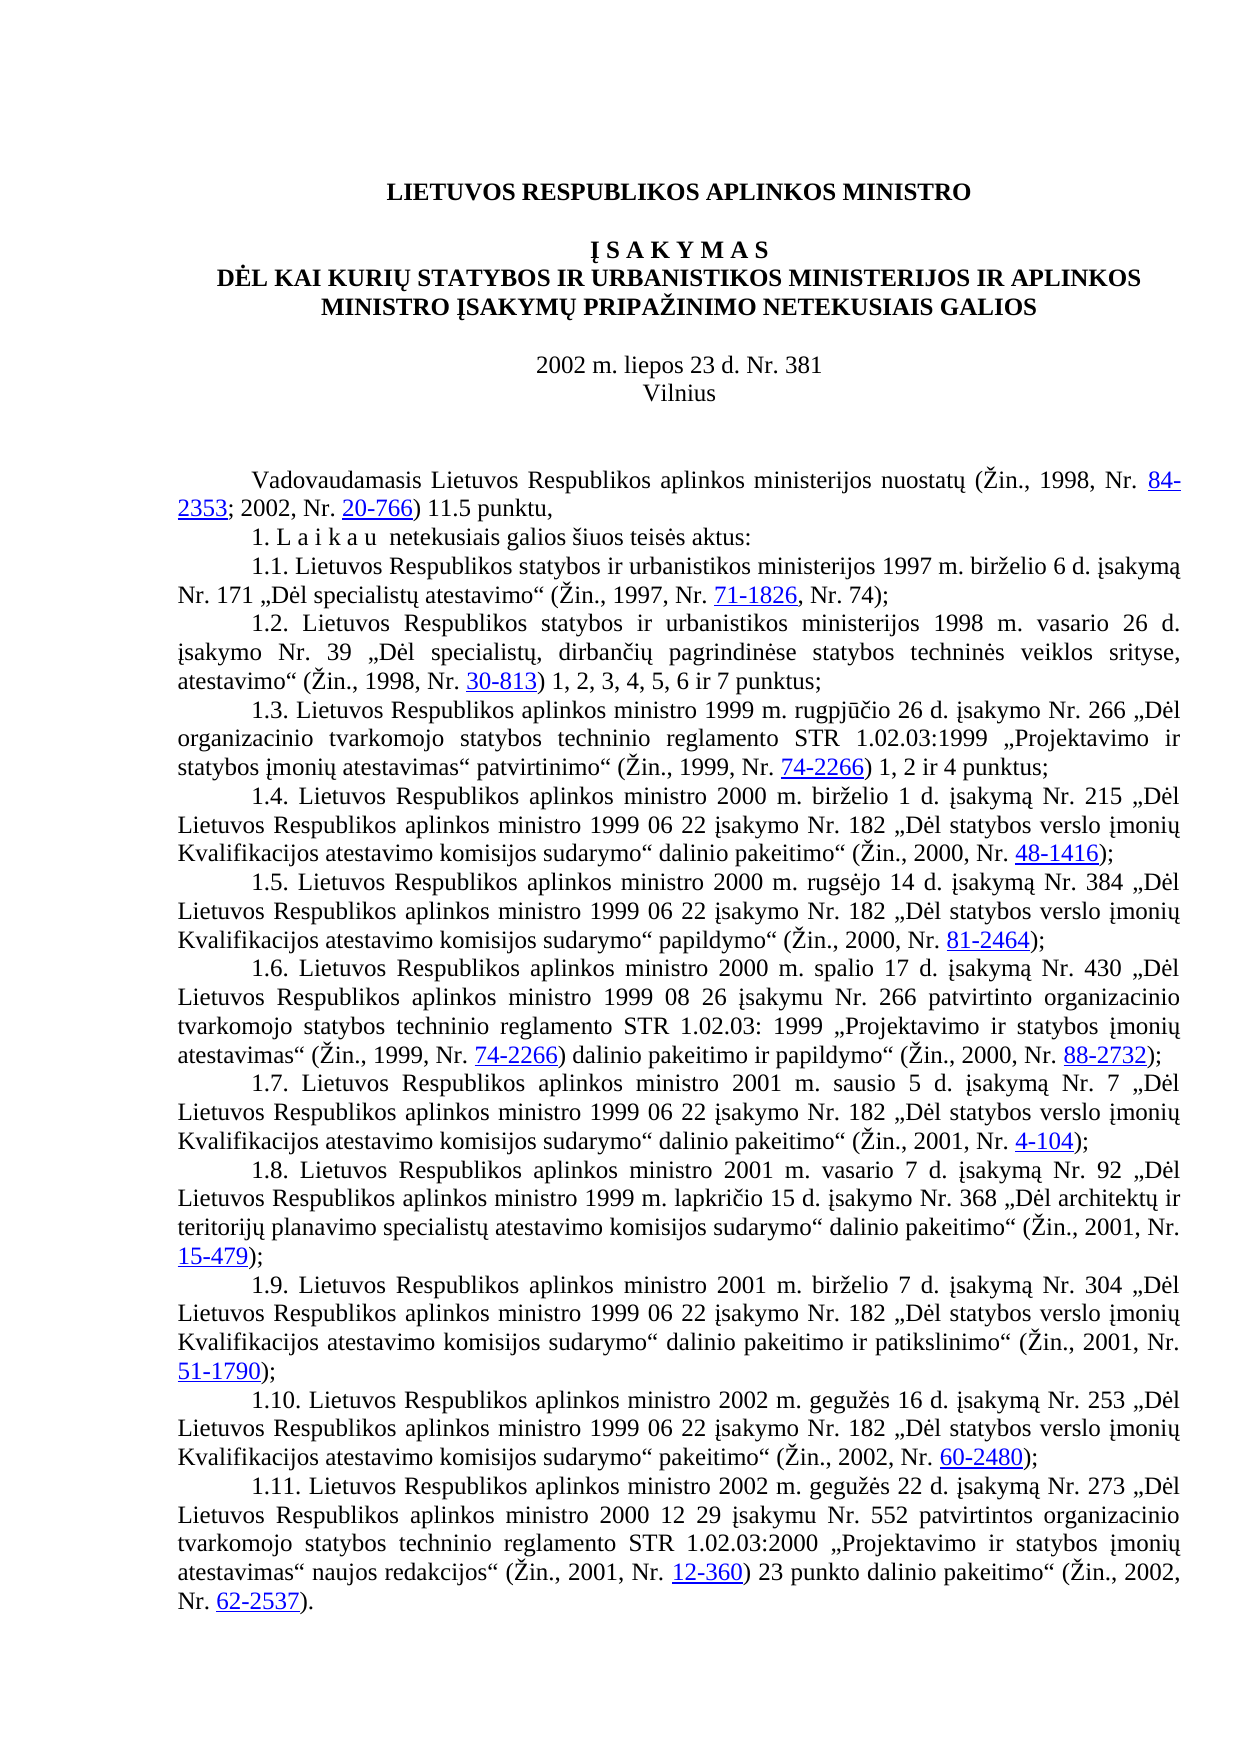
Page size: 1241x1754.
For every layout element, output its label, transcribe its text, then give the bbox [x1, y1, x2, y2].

text 1.4. Lietuvos Respublikos aplinkos ministro 2000 m. birželio 1 d. įsakymą Nr. 215 „Dėl Lietuvos Respublikos aplinkos ministro 1999 06 22 įsakymo Nr. 182 „Dėl statybos verslo įmonių Kvalifikacijos atestavimo komisijos sudarymo“ dalinio pakeitimo“ (Žin., 2000, Nr. 48-1416); [177, 781, 1181, 867]
text 1.11. Lietuvos Respublikos aplinkos ministro 2002 m. gegužės 22 d. įsakymą Nr. 273 „Dėl Lietuvos Respublikos aplinkos ministro 2000 12 29 įsakymu Nr. 552 patvirtintos organizacinio tvarkomojo statybos techninio reglamento STR 1.02.03:2000 „Projektavimo ir statybos įmonių atestavimas“ naujos redakcijos“ (Žin., 2001, Nr. 12-360) 23 punkto dalinio pakeitimo“ (Žin., 2002, Nr. 62-2537). [177, 1471, 1181, 1615]
text 1.9. Lietuvos Respublikos aplinkos ministro 2001 m. birželio 7 d. įsakymą Nr. 304 „Dėl Lietuvos Respublikos aplinkos ministro 1999 06 22 įsakymo Nr. 182 „Dėl statybos verslo įmonių Kvalifikacijos atestavimo komisijos sudarymo“ dalinio pakeitimo ir patikslinimo“ (Žin., 2001, Nr. 51-1790); [177, 1270, 1181, 1385]
text 1.10. Lietuvos Respublikos aplinkos ministro 2002 m. gegužės 16 d. įsakymą Nr. 253 „Dėl Lietuvos Respublikos aplinkos ministro 1999 06 22 įsakymo Nr. 182 „Dėl statybos verslo įmonių Kvalifikacijos atestavimo komisijos sudarymo“ pakeitimo“ (Žin., 2002, Nr. 60-2480); [177, 1385, 1181, 1471]
text Į S A K Y M A S [177, 235, 1181, 263]
text 1.5. Lietuvos Respublikos aplinkos ministro 2000 m. rugsėjo 14 d. įsakymą Nr. 384 „Dėl Lietuvos Respublikos aplinkos ministro 1999 06 22 įsakymo Nr. 182 „Dėl statybos verslo įmonių Kvalifikacijos atestavimo komisijos sudarymo“ papildymo“ (Žin., 2000, Nr. 81-2464); [177, 867, 1181, 953]
text 2002 m. liepos 23 d. Nr. 381 [177, 350, 1181, 378]
text LIETUVOS RESPUBLIKOS APLINKOS MINISTRO [177, 177, 1181, 206]
text 1.1. Lietuvos Respublikos statybos ir urbanistikos ministerijos 1997 m. birželio 6 d. įsakymą Nr. 171 „Dėl specialistų atestavimo“ (Žin., 1997, Nr. 71-1826, Nr. 74); [177, 551, 1181, 608]
text 1.7. Lietuvos Respublikos aplinkos ministro 2001 m. sausio 5 d. įsakymą Nr. 7 „Dėl Lietuvos Respublikos aplinkos ministro 1999 06 22 įsakymo Nr. 182 „Dėl statybos verslo įmonių Kvalifikacijos atestavimo komisijos sudarymo“ dalinio pakeitimo“ (Žin., 2001, Nr. 4-104); [177, 1068, 1181, 1155]
text 1.3. Lietuvos Respublikos aplinkos ministro 1999 m. rugpjūčio 26 d. įsakymo Nr. 266 „Dėl organizacinio tvarkomojo statybos techninio reglamento STR 1.02.03:1999 „Projektavimo ir statybos įmonių atestavimas“ patvirtinimo“ (Žin., 1999, Nr. 74-2266) 1, 2 ir 4 punktus; [177, 695, 1181, 781]
text Vadovaudamasis Lietuvos Respublikos aplinkos ministerijos nuostatų (Žin., 1998, Nr. 84-2353; 2002, Nr. 20-766) 11.5 punktu, [177, 465, 1181, 522]
text DĖL KAI KURIŲ STATYBOS IR URBANISTIKOS MINISTERIJOS IR APLINKOS MINISTRO ĮSAKYMŲ PRIPAŽINIMO NETEKUSIAIS GALIOS [177, 263, 1181, 321]
text 1. Laikau netekusiais galios šiuos teisės aktus: [177, 522, 1181, 551]
text 1.6. Lietuvos Respublikos aplinkos ministro 2000 m. spalio 17 d. įsakymą Nr. 430 „Dėl Lietuvos Respublikos aplinkos ministro 1999 08 26 įsakymu Nr. 266 patvirtinto organizacinio tvarkomojo statybos techninio reglamento STR 1.02.03: 1999 „Projektavimo ir statybos įmonių atestavimas“ (Žin., 1999, Nr. 74-2266) dalinio pakeitimo ir papildymo“ (Žin., 2000, Nr. 88-2732); [177, 953, 1181, 1068]
text 1.2. Lietuvos Respublikos statybos ir urbanistikos ministerijos 1998 m. vasario 26 d. įsakymo Nr. 39 „Dėl specialistų, dirbančių pagrindinėse statybos techninės veiklos srityse, atestavimo“ (Žin., 1998, Nr. 30-813) 1, 2, 3, 4, 5, 6 ir 7 punktus; [177, 608, 1181, 695]
text Vilnius [177, 378, 1181, 407]
text 1.8. Lietuvos Respublikos aplinkos ministro 2001 m. vasario 7 d. įsakymą Nr. 92 „Dėl Lietuvos Respublikos aplinkos ministro 1999 m. lapkričio 15 d. įsakymo Nr. 368 „Dėl architektų ir teritorijų planavimo specialistų atestavimo komisijos sudarymo“ dalinio pakeitimo“ (Žin., 2001, Nr. 15-479); [177, 1155, 1181, 1270]
